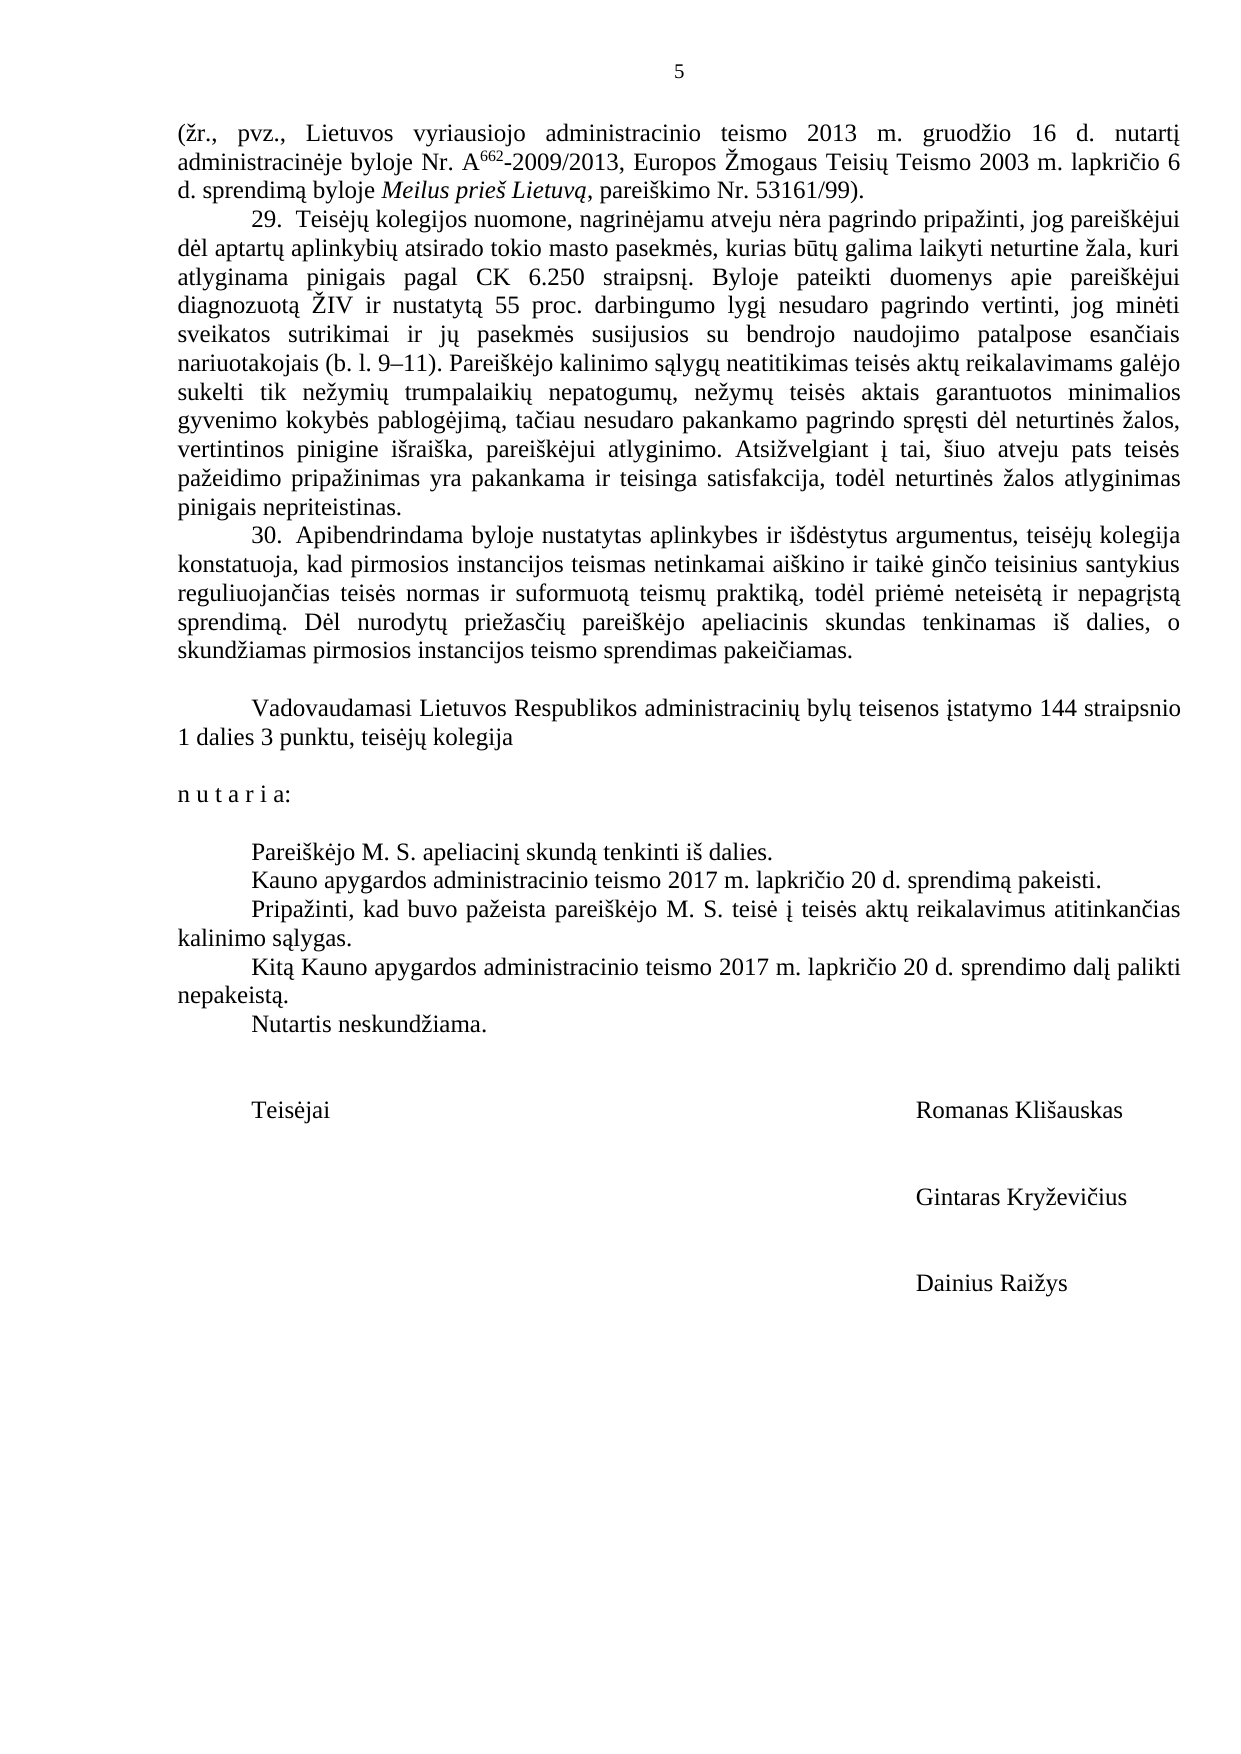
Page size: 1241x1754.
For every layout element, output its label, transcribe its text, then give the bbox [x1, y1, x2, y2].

text Nutartis neskundžiama. [177, 1009, 1181, 1038]
text (žr., pvz., Lietuvos vyriausiojo administracinio teismo 2013 m. gruodžio 16 d. nutartį administracinėje byloje Nr. A662-2009/2013, Europos Žmogaus Teisių Teismo 2003 m. lapkričio 6 d. sprendimą byloje Meilus prieš Lietuvą, pareiškimo Nr. 53161/99). [177, 118, 1181, 204]
text Gintaras Kryževičius [177, 1182, 1181, 1211]
text 29. Teisėjų kolegijos nuomone, nagrinėjamu atveju nėra pagrindo pripažinti, jog pareiškėjui dėl aptartų aplinkybių atsirado tokio masto pasekmės, kurias būtų galima laikyti neturtine žala, kuri atlyginama pinigais pagal CK 6.250 straipsnį. Byloje pateikti duomenys apie pareiškėjui diagnozuotą ŽIV ir nustatytą 55 proc. darbingumo lygį nesudaro pagrindo vertinti, jog minėti sveikatos sutrikimai ir jų pasekmės susijusios su bendrojo naudojimo patalpose esančiais nariuotakojais (b. l. 9–11). Pareiškėjo kalinimo sąlygų neatitikimas teisės aktų reikalavimams galėjo sukelti tik nežymių trumpalaikių nepatogumų, nežymų teisės aktais garantuotos minimalios gyvenimo kokybės pablogėjimą, tačiau nesudaro pakankamo pagrindo spręsti dėl neturtinės žalos, vertintinos pinigine išraiška, pareiškėjui atlyginimo. Atsižvelgiant į tai, šiuo atveju pats teisės pažeidimo pripažinimas yra pakankama ir teisinga satisfakcija, todėl neturtinės žalos atlyginimas pinigais nepriteistinas. [177, 204, 1181, 521]
text Vadovaudamasi Lietuvos Respublikos administracinių bylų teisenos įstatymo 144 straipsnio 1 dalies 3 punktu, teisėjų kolegija [177, 693, 1181, 751]
text Teisėjai Romanas Klišauskas [177, 1096, 1181, 1124]
text n u t a r i a: [177, 779, 1181, 808]
text 30. Apibendrindama byloje nustatytas aplinkybes ir išdėstytus argumentus, teisėjų kolegija konstatuoja, kad pirmosios instancijos teismas netinkamai aiškino ir taikė ginčo teisinius santykius reguliuojančias teisės normas ir suformuotą teismų praktiką, todėl priėmė neteisėtą ir nepagrįstą sprendimą. Dėl nurodytų priežasčių pareiškėjo apeliacinis skundas tenkinamas iš dalies, o skundžiamas pirmosios instancijos teismo sprendimas pakeičiamas. [177, 521, 1181, 664]
text Kitą Kauno apygardos administracinio teismo 2017 m. lapkričio 20 d. sprendimo dalį palikti nepakeistą. [177, 952, 1181, 1009]
text Kauno apygardos administracinio teismo 2017 m. lapkričio 20 d. sprendimą pakeisti. [177, 866, 1181, 894]
text Pareiškėjo M. S. apeliacinį skundą tenkinti iš dalies. [177, 837, 1181, 866]
text Pripažinti, kad buvo pažeista pareiškėjo M. S. teisė į teisės aktų reikalavimus atitinkančias kalinimo sąlygas. [177, 894, 1181, 952]
text Dainius Raižys [177, 1268, 1181, 1297]
